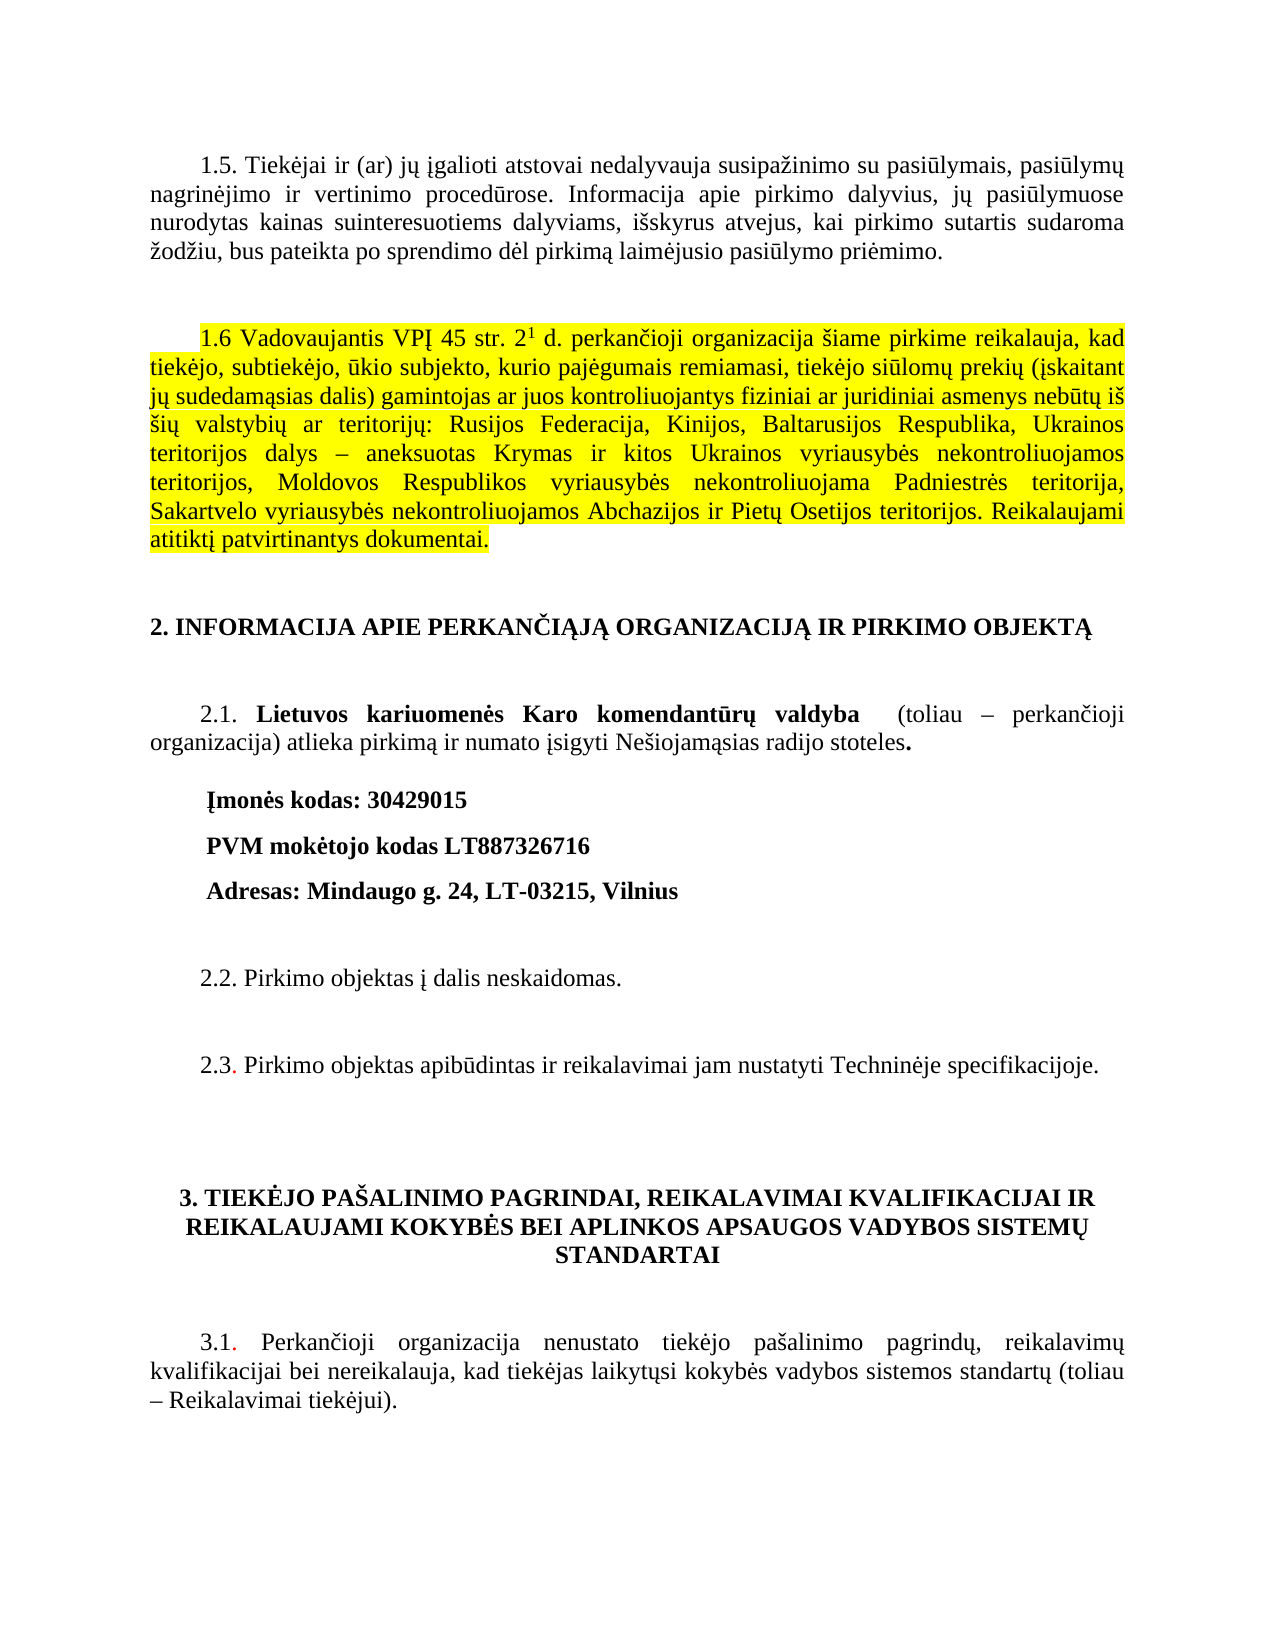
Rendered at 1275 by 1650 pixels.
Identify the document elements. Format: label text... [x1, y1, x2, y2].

text Įmonės kodas: 30429015 [150, 785, 1125, 814]
text 3. TIEKĖJO PAŠALINIMO PAGRINDAI, REIKALAVIMAI KVALIFIKACIJAI IR REIKALAUJAMI KOKYBĖS BEI APLINKOS APSAUGOS VADYBOS SISTEMŲ STANDARTAI [150, 1183, 1125, 1269]
text Adresas: Mindaugo g. 24, LT-03215, Vilnius [150, 876, 1125, 905]
text 1.6 Vadovaujantis VPĮ 45 str. 21 d. perkančioji organizacija šiame pirkime reikalauja, kad tiekėjo, subtiekėjo, ūkio subjekto, kurio pajėgumais remiamasi, tiekėjo siūlomų prekių (įskaitant jų sudedamąsias dalis) gamintojas ar juos kontroliuojantys fiziniai ar juridiniai asmenys nebūtų iš šių valstybių ar teritorijų: Rusijos Federacija, Kinijos, Baltarusijos Respublika, Ukrainos teritorijos dalys – aneksuotas Krymas ir kitos Ukrainos vyriausybės nekontroliuojamos teritorijos, Moldovos Respublikos vyriausybės nekontroliuojama Padniestrės teritorija, Sakartvelo vyriausybės nekontroliuojamos Abchazijos ir Pietų Osetijos teritorijos. Reikalaujami atitiktį patvirtinantys dokumentai. [150, 323, 1125, 553]
text 3.1. Perkančioji organizacija nenustato tiekėjo pašalinimo pagrindų, reikalavimų kvalifikacijai bei nereikalauja, kad tiekėjas laikytųsi kokybės vadybos sistemos standartų (toliau – Reikalavimai tiekėjui). [150, 1327, 1125, 1414]
text 2. INFORMACIJA APIE PERKANČIĄJĄ ORGANIZACIJĄ IR PIRKIMO OBJEKTĄ [150, 612, 1125, 640]
text 1.5. Tiekėjai ir (ar) jų įgalioti atstovai nedalyvauja susipažinimo su pasiūlymais, pasiūlymų nagrinėjimo ir vertinimo procedūrose. Informacija apie pirkimo dalyvius, jų pasiūlymuose nurodytas kainas suinteresuotiems dalyviams, išskyrus atvejus, kai pirkimo sutartis sudaroma žodžiu, bus pateikta po sprendimo dėl pirkimą laimėjusio pasiūlymo priėmimo. [150, 150, 1125, 265]
text PVM mokėtojo kodas LT887326716 [150, 831, 1125, 859]
text 2.1. Lietuvos kariuomenės Karo komendantūrų valdyba (toliau – perkančioji organizacija) atlieka pirkimą ir numato įsigyti Nešiojamąsias radijo stoteles. [150, 699, 1125, 756]
text 2.2. Pirkimo objektas į dalis neskaidomas. [150, 963, 1125, 992]
text 2.3. Pirkimo objektas apibūdintas ir reikalavimai jam nustatyti Techninėje specifikacijoje. [150, 1050, 1125, 1079]
